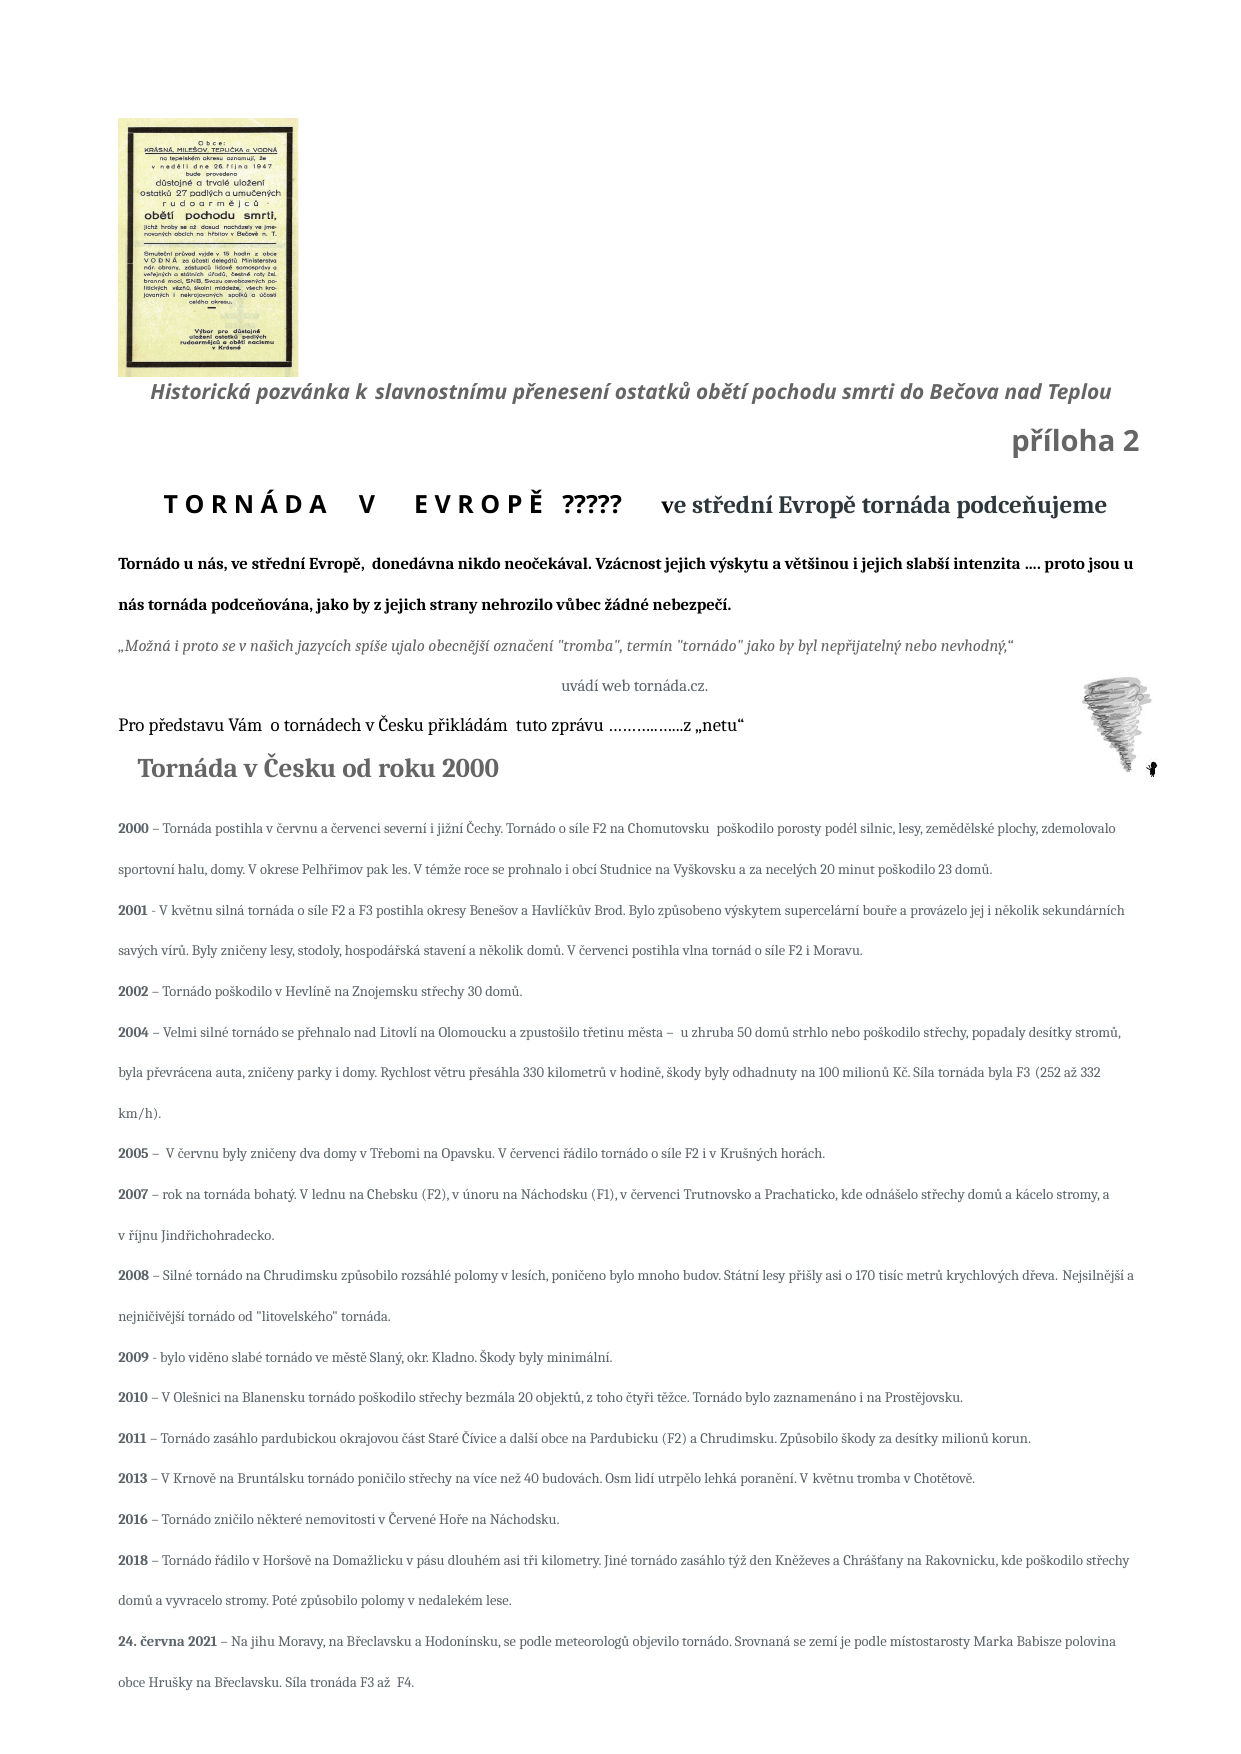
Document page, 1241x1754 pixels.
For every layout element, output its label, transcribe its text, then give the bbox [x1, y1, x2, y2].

text 2011 – Tornádo zasáhlo pardubickou okrajovou část Staré Čívice a další obce na Pardubicku (F2) a Chrudimsku. Způsobilo škody za desítky milionů korun. [118, 1406, 1146, 1447]
text 2002 – Tornádo poškodilo v Hevlíně na Znojemsku střechy 30 domů. [118, 959, 1146, 1000]
text 2013 – V Krnově na Bruntálsku tornádo poničilo střechy na více než 40 budovách. Osm lidí utrpělo lehká poranění. V květnu tromba v Chotětově. [118, 1447, 1146, 1488]
subtitle Tornáda v Česku od roku 2000 [118, 751, 1146, 784]
subtitle T O R N Á D A V E V R O P Ě ????? ve střední Evropě tornáda podceňujeme [118, 487, 1146, 521]
text 24. června 2021 – Na jihu Moravy, na Břeclavsku a Hodonínsku, se podle meteorologů objevilo tornádo. Srovnaná se zemí je podle místostarosty Marka Babisze polovina obce Hrušky na Břeclavsku. Síla tronáda F3 až F4. [118, 1609, 1146, 1691]
picture [1052, 652, 1182, 782]
text 2001 - V květnu silná tornáda o síle F2 a F3 postihla okresy Benešov a Havlíčkův Brod. Bylo způsobeno výskytem supercelární bouře a provázelo jej i několik sekundárních savých vírů. Byly zničeny lesy, stodoly, hospodářská stavení a několik domů. V červenci postihla vlna tornád o síle F2 i Moravu. [118, 878, 1146, 959]
subtitle příloha 2 [118, 420, 1146, 459]
text 2008 – Silné tornádo na Chrudimsku způsobilo rozsáhlé polomy v lesích, poničeno bylo mnoho budov. Státní lesy přišly asi o 170 tisíc metrů krychlových dřeva. Nejsilnější a nejničivější tornádo od "litovelského" tornáda. [118, 1244, 1146, 1325]
text 2004 – Velmi silné tornádo se přehnalo nad Litovlí na Olomoucku a zpustošilo třetinu města – u zhruba 50 domů strhlo nebo poškodilo střechy, popadaly desítky stromů, byla převrácena auta, zničeny parky i domy. Rychlost větru přesáhla 330 kilometrů v hodině, škody byly odhadnuty na 100 milionů Kč. Síla tornáda byla F3 (252 až 332 km/h). [118, 1000, 1146, 1122]
text 2009 - bylo viděno slabé tornádo ve městě Slaný, okr. Kladno. Škody byly minimální. [118, 1325, 1146, 1366]
text „Možná i proto se v našich jazycích spíše ujalo obecnější označení "tromba", termín "tornádo" jako by byl nepřijatelný nebo nevhodný,“ uvádí web tornáda.cz. [118, 614, 1146, 696]
text Pro představu Vám o tornádech v Česku přikládám tuto zprávu ………..…...z „netu“ [118, 696, 1052, 736]
text 2016 – Tornádo zničilo některé nemovitosti v Červené Hoře na Náchodsku. [118, 1488, 1146, 1528]
text 2010 – V Olešnici na Blanensku tornádo poškodilo střechy bezmála 20 objektů, z toho čtyři těžce. Tornádo bylo zaznamenáno i na Prostějovsku. [118, 1366, 1146, 1406]
text 2007 – rok na tornáda bohatý. V lednu na Chebsku (F2), v únoru na Náchodsku (F1), v červenci Trutnovsko a Prachaticko, kde odnášelo střechy domů a kácelo stromy, a v říjnu Jindřichohradecko. [118, 1163, 1146, 1244]
text 2018 – Tornádo řádilo v Horšově na Domažlicku v pásu dlouhém asi tři kilometry. Jiné tornádo zasáhlo týž den Kněževes a Chrášťany na Rakovnicku, kde poškodilo střechy domů a vyvracelo stromy. Poté způsobilo polomy v nedalekém lese. [118, 1528, 1146, 1609]
text 2000 – Tornáda postihla v červnu a červenci severní i jižní Čechy. Tornádo o síle F2 na Chomutovsku poškodilo porosty podél silnic, lesy, zemědělské plochy, zdemolovalo sportovní halu, domy. V okrese Pelhřimov pak les. V témže roce se prohnalo i obcí Studnice na Vyškovsku a za necelých 20 minut poškodilo 23 domů. [118, 797, 1146, 878]
text 2005 – V červnu byly zničeny dva domy v Třebomi na Opavsku. V červenci řádilo tornádo o síle F2 i v Krušných horách. [118, 1122, 1146, 1163]
text Tornádo u nás, ve střední Evropě, donedávna nikdo neočekával. Vzácnost jejich výskytu a většinou i jejich slabší intenzita …. proto jsou u nás tornáda podceňována, jako by z jejich strany nehrozilo vůbec žádné nebezpečí. [118, 533, 1146, 614]
picture [118, 118, 299, 377]
text Historická pozvánka k slavnostnímu přenesení ostatků obětí pochodu smrti do Bečova nad Teplou [118, 377, 1146, 405]
